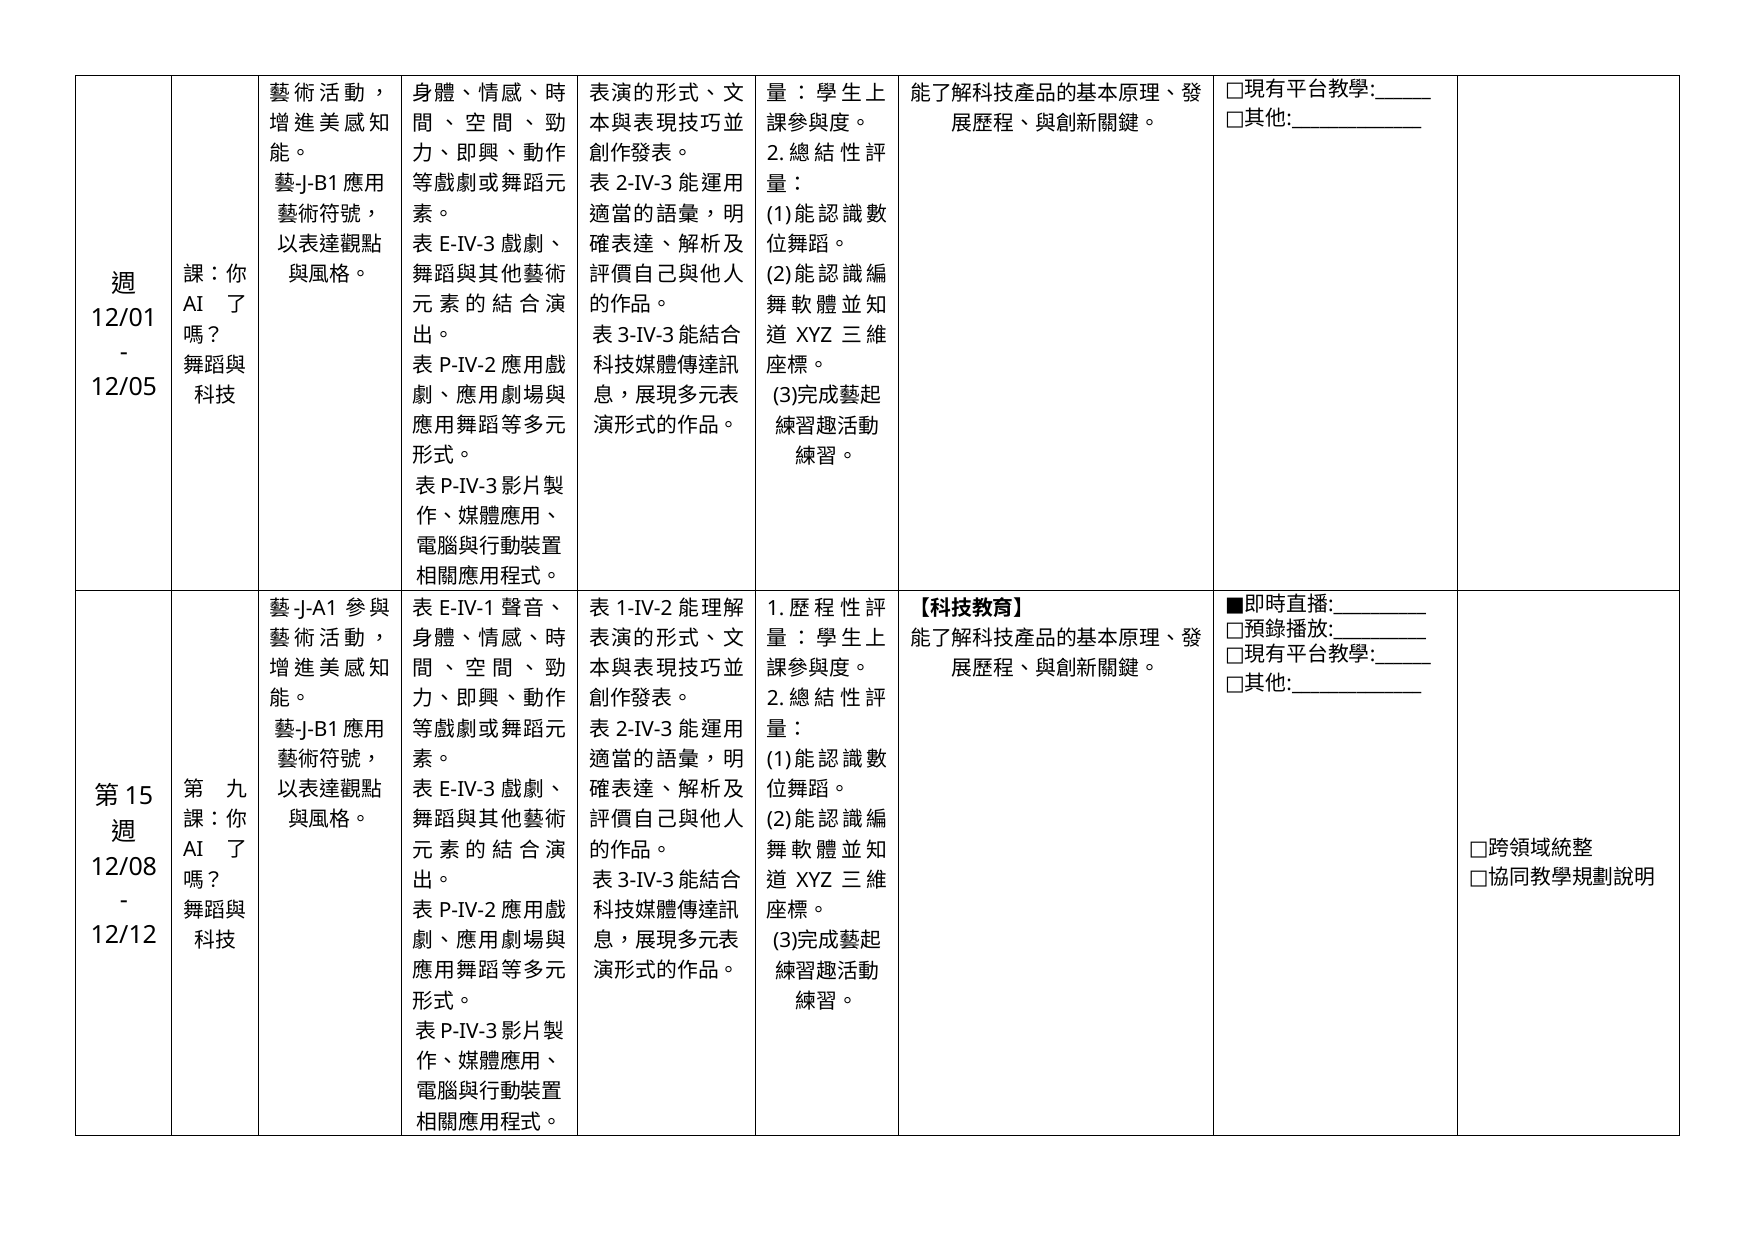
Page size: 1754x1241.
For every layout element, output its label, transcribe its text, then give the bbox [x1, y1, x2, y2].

table_cell 週 12/01-12/05 [76, 76, 171, 590]
table_cell 表E-IV-1聲音、身體、情感、時間、空間、勁力、即興、動作等戲劇或舞蹈元素。 表E-IV-3戲劇、舞蹈與其他藝術元素的結合演出。 表P-IV-2應用戲劇、應用劇場與應用舞蹈等多元形式。 表P-IV-3影片製作、媒體應用、電腦與行動裝置相關應用程式。 [402, 591, 577, 1135]
table_cell □現有平台教學:______ □其他:______________ [1214, 76, 1457, 590]
table_cell 1.歷程性評量：學生上課參與度。 2.總結性評量： (1)能認識數位舞蹈。 (2)能認識編舞軟體並知道XYZ三維座標。 (3)完成藝起練習趣活動練習。 [756, 591, 898, 1135]
table_cell 量：學生上課參與度。 2.總結性評量： (1)能認識數位舞蹈。 (2)能認識編舞軟體並知道XYZ三維座標。 (3)完成藝起練習趣活動練習。 [756, 76, 898, 590]
table_cell 藝-J-A1參與藝術活動，增進美感知能。 藝-J-B1應用藝術符號，以表達觀點與風格。 [259, 591, 401, 1135]
table_cell 藝術活動，增進美感知能。 藝-J-B1應用藝術符號，以表達觀點與風格。 [259, 76, 401, 590]
table_cell 身體、情感、時間、空間、勁力、即興、動作等戲劇或舞蹈元素。 表E-IV-3戲劇、舞蹈與其他藝術元素的結合演出。 表P-IV-2應用戲劇、應用劇場與應用舞蹈等多元形式。 表P-IV-3影片製作、媒體應用、電腦與行動裝置相關應用程式。 [402, 76, 577, 590]
table_cell 表演的形式、文本與表現技巧並創作發表。 表2-IV-3能運用適當的語彙，明確表達、解析及評價自己與他人的作品。 表3-IV-3能結合科技媒體傳達訊息，展現多元表演形式的作品。 [578, 76, 755, 590]
table_cell □跨領域統整 □協同教學規劃說明 [1458, 591, 1679, 1135]
table_cell 能了解科技產品的基本原理、發展歷程、與創新關鍵。 [899, 76, 1213, 590]
table_cell ■即時直播:__________ □預錄播放:__________ □現有平台教學:______ □其他:______________ [1214, 591, 1457, 1135]
table_cell [1458, 76, 1679, 590]
table_cell 課：你AI了嗎？ 舞蹈與科技 [172, 76, 258, 590]
table_cell 第15週 12/08-12/12 [76, 591, 171, 1135]
table_cell 第九課：你AI了嗎？ 舞蹈與科技 [172, 591, 258, 1135]
table_cell 【科技教育】 能了解科技產品的基本原理、發展歷程、與創新關鍵。 [899, 591, 1213, 1135]
table_cell 表1-IV-2能理解表演的形式、文本與表現技巧並創作發表。 表2-IV-3能運用適當的語彙，明確表達、解析及評價自己與他人的作品。 表3-IV-3能結合科技媒體傳達訊息，展現多元表演形式的作品。 [578, 591, 755, 1135]
